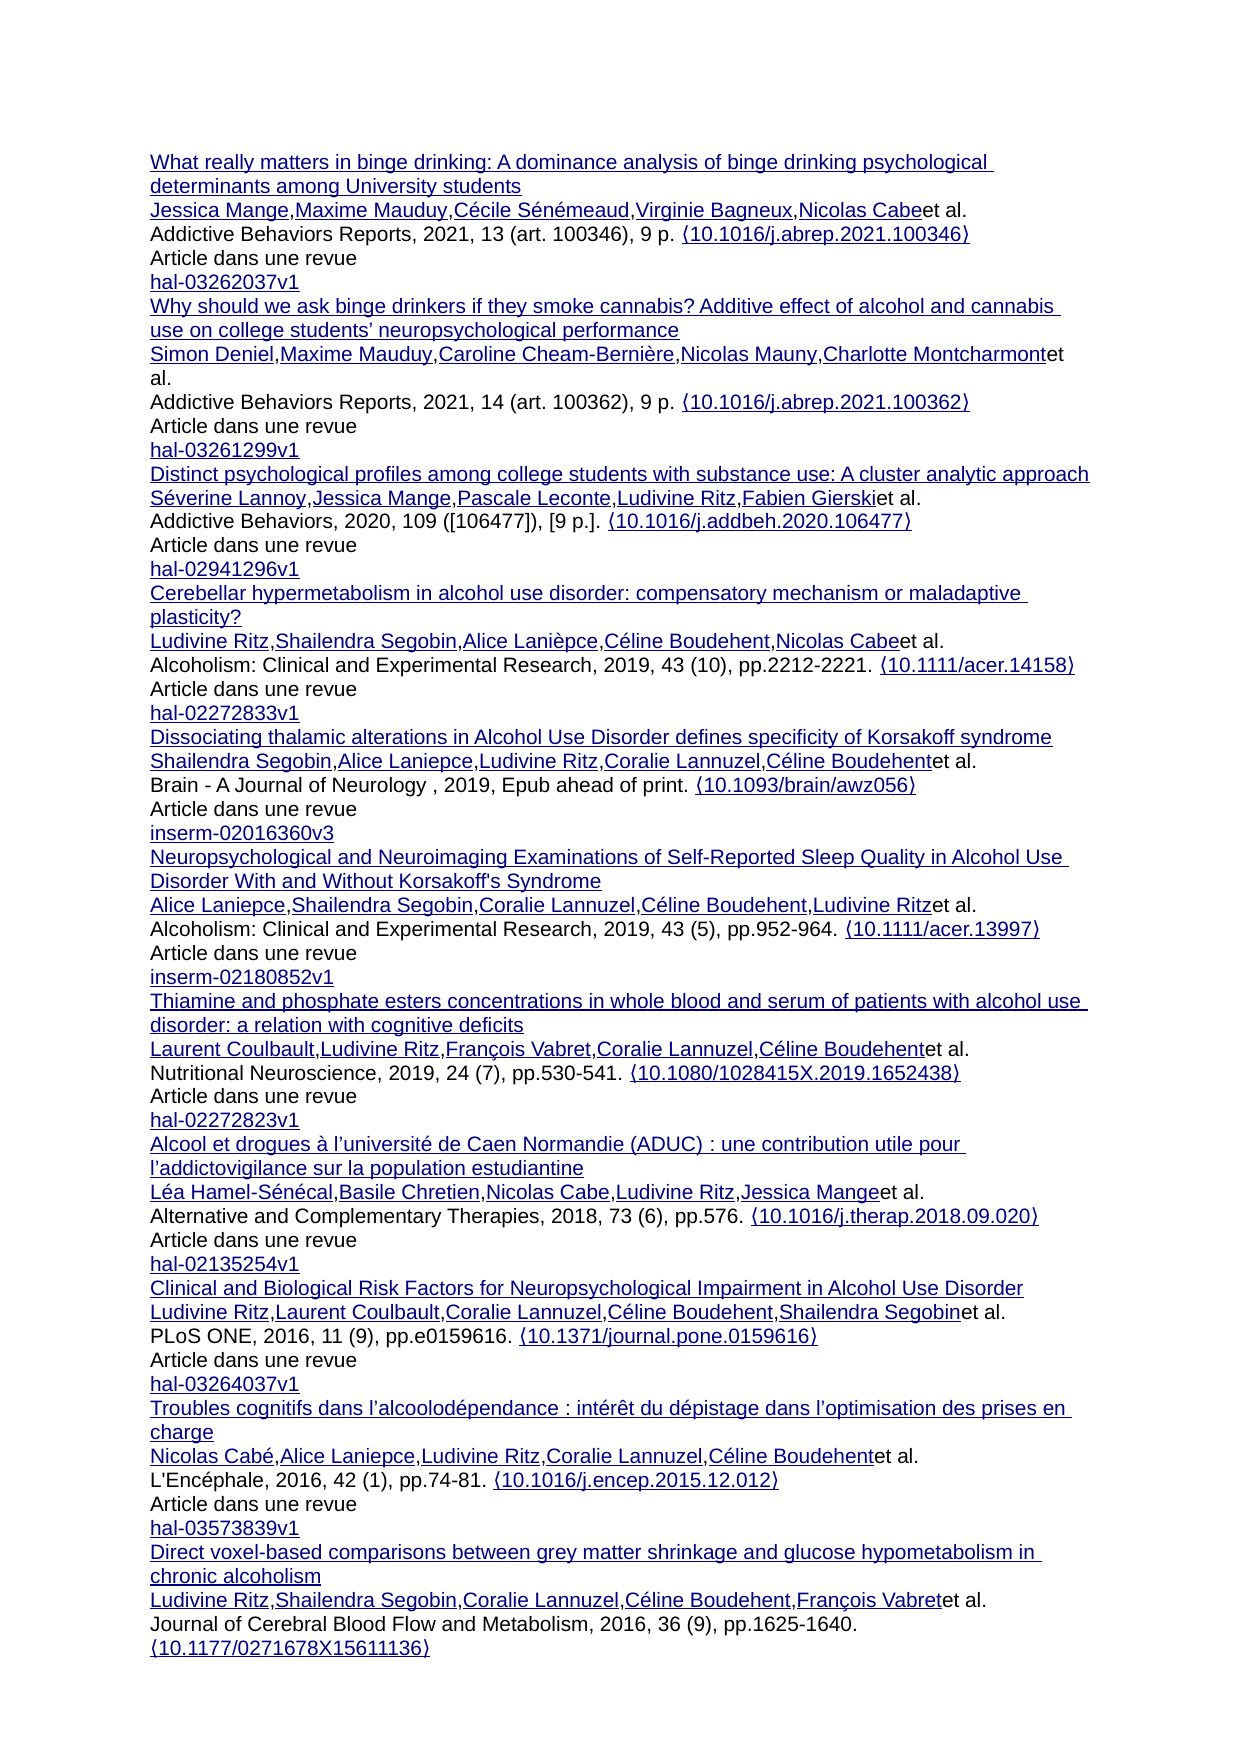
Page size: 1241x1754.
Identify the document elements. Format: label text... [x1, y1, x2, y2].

table_cell Séverine Lannoy,Jessica Mange,Pascale Leconte,Ludivine Ritz,Fabien Gierskiet al. Addictive Behaviors, 2020, 109 ([106477]), [9 p.]. ⟨10.1016/j.addbeh.2020.106477⟩ Article dans une revue hal-02941296v1 [150, 483, 1090, 581]
table_cell Why should we ask binge drinkers if they smoke cannabis? Additive effect of alcohol and cannabis use on college students’ neuropsychological performance Simon Deniel,Maxime Mauduy,Caroline Cheam-Bernière,Nicolas Mauny,Charlotte Montcharmontet al. Addictive Behaviors Reports, 2021, 14 (art. 100362), 9 p. ⟨10.1016/j.abrep.2021.100362⟩ Article dans une revue hal-03261299v1 [150, 294, 1090, 461]
table_cell What really matters in binge drinking: A dominance analysis of binge drinking psychological determinants among University students Jessica Mange,Maxime Mauduy,Cécile Sénémeaud,Virginie Bagneux,Nicolas Cabeet al. Addictive Behaviors Reports, 2021, 13 (art. 100346), 9 p. ⟨10.1016/j.abrep.2021.100346⟩ Article dans une revue hal-03262037v1 [150, 150, 1090, 294]
table_cell Neuropsychological and Neuroimaging Examinations of Self‐Reported Sleep Quality in Alcohol Use Disorder With and Without Korsakoff's Syndrome Alice Laniepce,Shailendra Segobin,Coralie Lannuzel,Céline Boudehent,Ludivine Ritzet al. Alcoholism: Clinical and Experimental Research, 2019, 43 (5), pp.952-964. ⟨10.1111/acer.13997⟩ Article dans une revue inserm-02180852v1 [150, 845, 1090, 988]
table_cell Alcool et drogues à l’université de Caen Normandie (ADUC) : une contribution utile pour l’addictovigilance sur la population estudiantine Léa Hamel-Sénécal,Basile Chretien,Nicolas Cabe,Ludivine Ritz,Jessica Mangeet al. Alternative and Complementary Therapies, 2018, 73 (6), pp.576. ⟨10.1016/j.therap.2018.09.020⟩ Article dans une revue hal-02135254v1 [150, 1132, 1090, 1276]
table_cell Thiamine and phosphate esters concentrations in whole blood and serum of patients with alcohol use disorder: a relation with cognitive deficits Laurent Coulbault,Ludivine Ritz,François Vabret,Coralie Lannuzel,Céline Boudehentet al. Nutritional Neuroscience, 2019, 24 (7), pp.530-541. ⟨10.1080/1028415X.2019.1652438⟩ Article dans une revue hal-02272823v1 [150, 989, 1090, 1132]
table_cell Clinical and Biological Risk Factors for Neuropsychological Impairment in Alcohol Use Disorder Ludivine Ritz,Laurent Coulbault,Coralie Lannuzel,Céline Boudehent,Shailendra Segobinet al. PLoS ONE, 2016, 11 (9), pp.e0159616. ⟨10.1371/journal.pone.0159616⟩ Article dans une revue hal-03264037v1 [150, 1276, 1090, 1396]
table_cell Distinct psychological profiles among college students with substance use: A cluster analytic approach [150, 461, 1090, 482]
table_cell Cerebellar hypermetabolism in alcohol use disorder: compensatory mechanism or maladaptive plasticity? Ludivine Ritz,Shailendra Segobin,Alice Lanièpce,Céline Boudehent,Nicolas Cabeet al. Alcoholism: Clinical and Experimental Research, 2019, 43 (10), pp.2212-2221. ⟨10.1111/acer.14158⟩ Article dans une revue hal-02272833v1 [150, 581, 1090, 725]
table_cell Troubles cognitifs dans l’alcoolodépendance : intérêt du dépistage dans l’optimisation des prises en charge Nicolas Cabé,Alice Laniepce,Ludivine Ritz,Coralie Lannuzel,Céline Boudehentet al. L'Encéphale, 2016, 42 (1), pp.74-81. ⟨10.1016/j.encep.2015.12.012⟩ Article dans une revue hal-03573839v1 [150, 1396, 1090, 1539]
table_cell Dissociating thalamic alterations in Alcohol Use Disorder defines specificity of Korsakoff syndrome Shailendra Segobin,Alice Laniepce,Ludivine Ritz,Coralie Lannuzel,Céline Boudehentet al. Brain - A Journal of Neurology , 2019, Epub ahead of print. ⟨10.1093/brain/awz056⟩ Article dans une revue inserm-02016360v3 [150, 725, 1090, 845]
table_cell Direct voxel-based comparisons between grey matter shrinkage and glucose hypometabolism in chronic alcoholism Ludivine Ritz,Shailendra Segobin,Coralie Lannuzel,Céline Boudehent,François Vabretet al. Journal of Cerebral Blood Flow and Metabolism, 2016, 36 (9), pp.1625-1640. ⟨10.1177/0271678X15611136⟩ [150, 1540, 1090, 1659]
